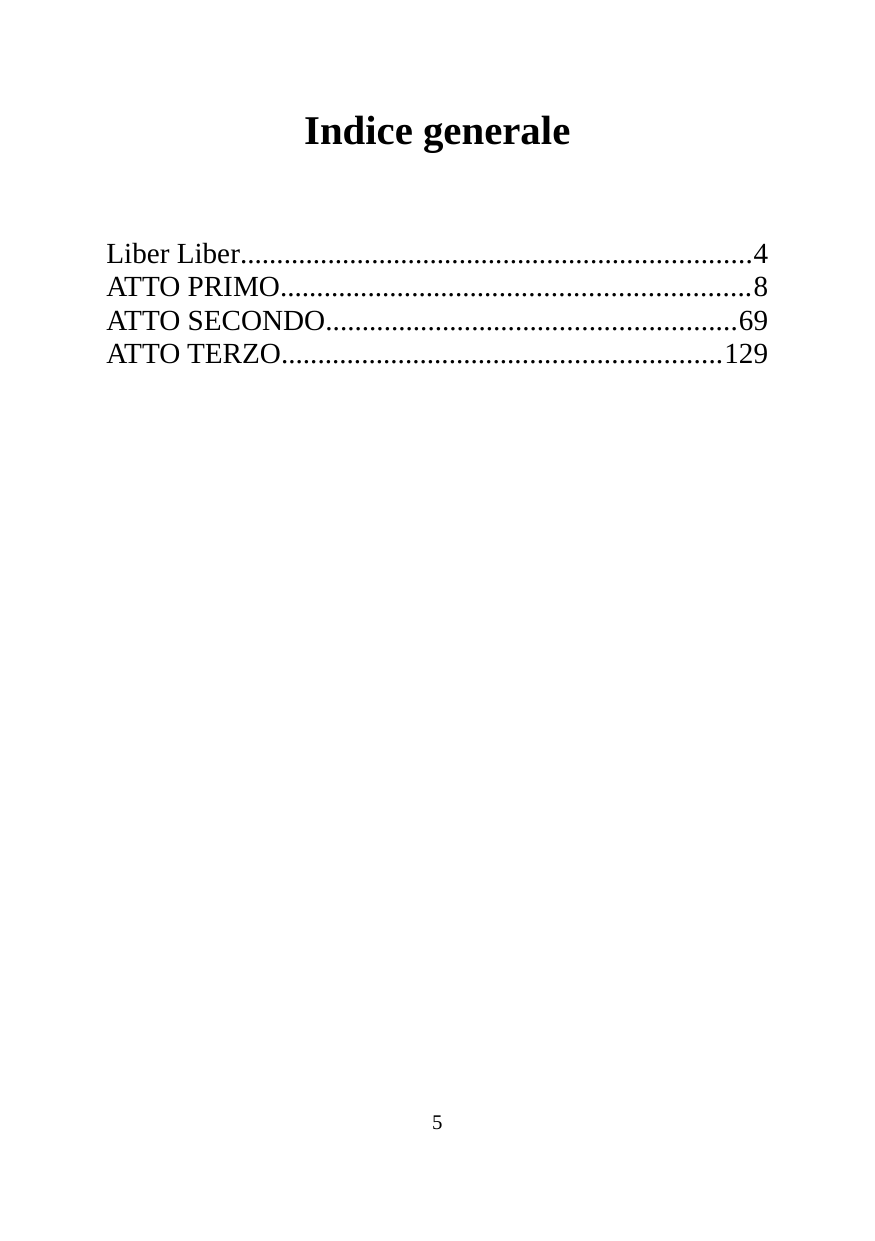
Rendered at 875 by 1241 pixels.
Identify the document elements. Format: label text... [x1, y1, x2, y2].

text ATTO TERZO 129 [106, 337, 768, 370]
subtitle Indice generale [106, 106, 768, 153]
text ATTO PRIMO 8 [106, 269, 768, 303]
text ATTO SECONDO 69 [106, 303, 768, 337]
text Liber Liber 4 [106, 236, 768, 269]
